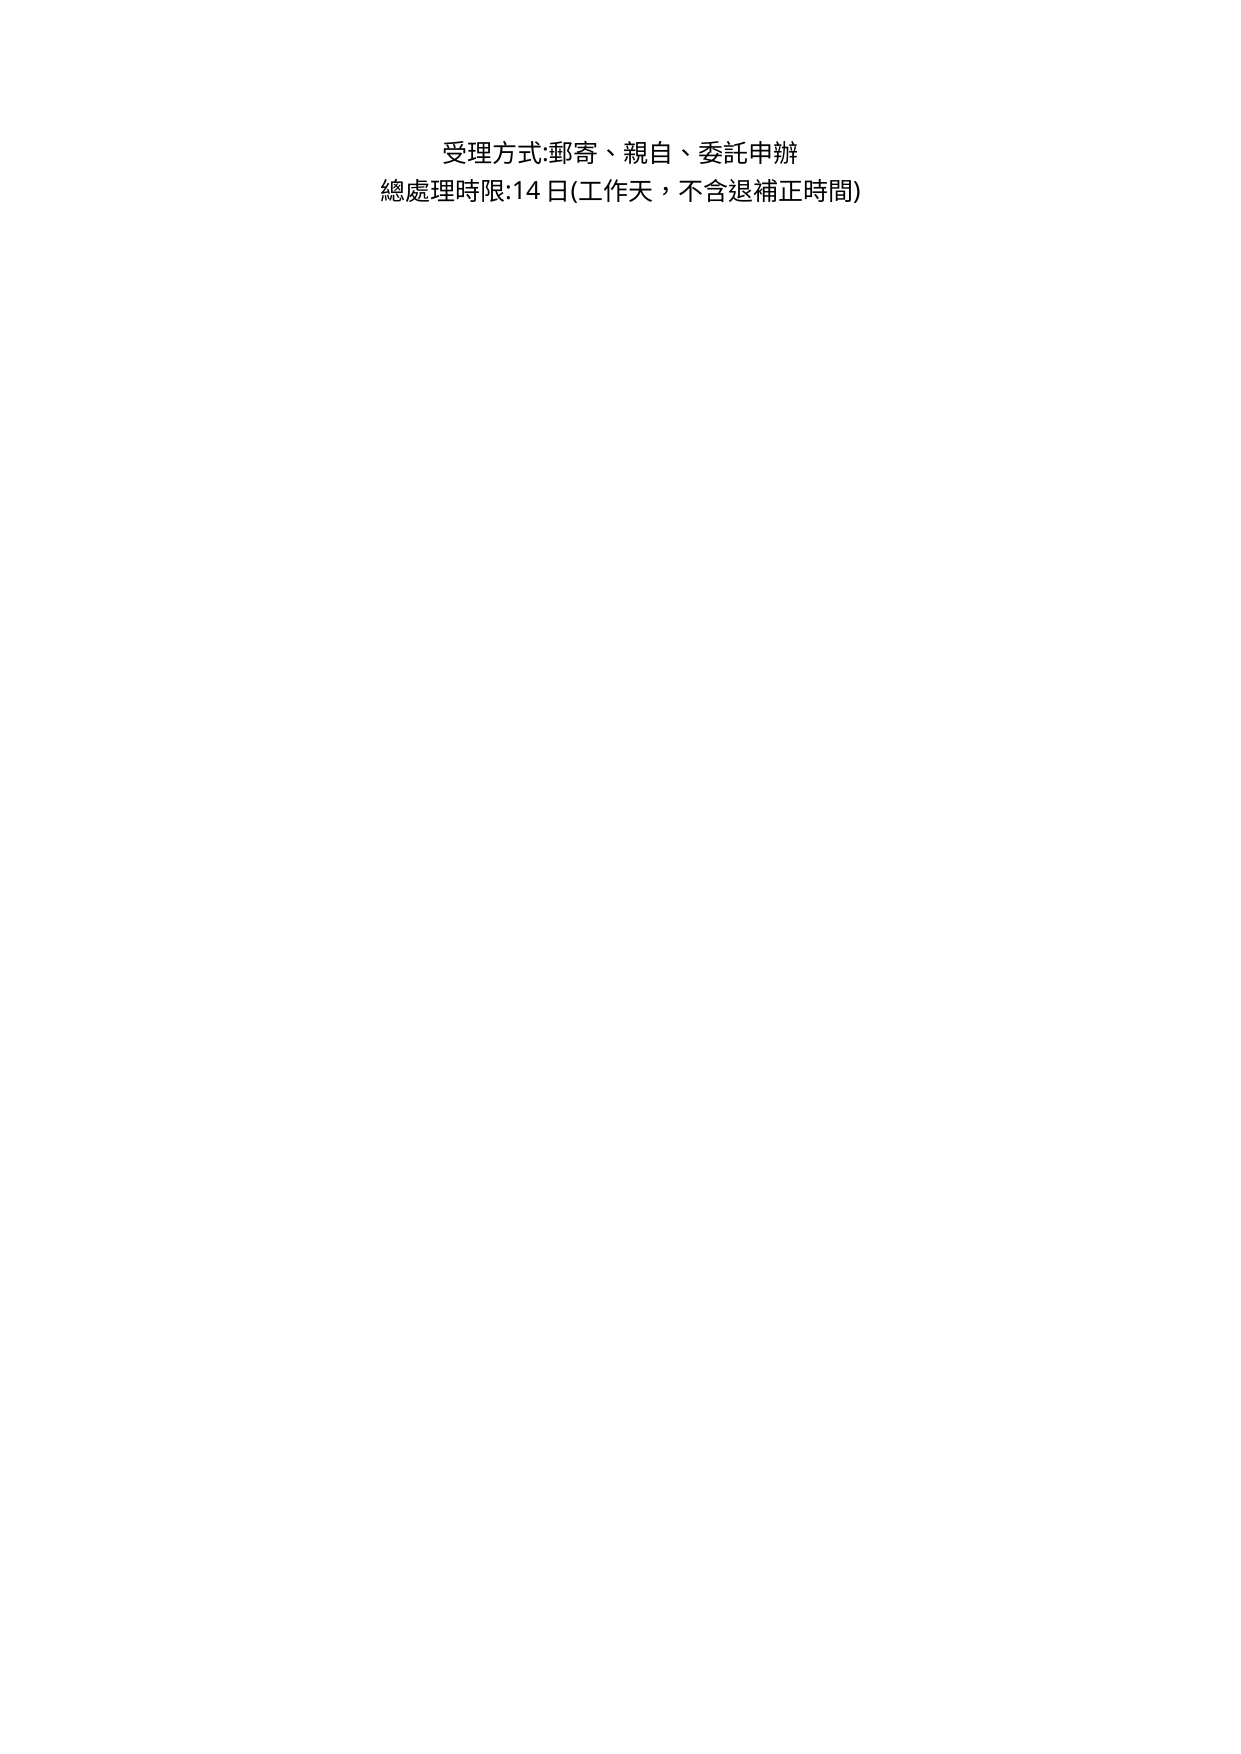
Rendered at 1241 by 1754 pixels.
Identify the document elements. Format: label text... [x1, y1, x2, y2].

text 受理方式:郵寄、親自、委託申辦 [75, 127, 1165, 164]
text 總處理時限:14日(工作天，不含退補正時間) [75, 164, 1165, 202]
